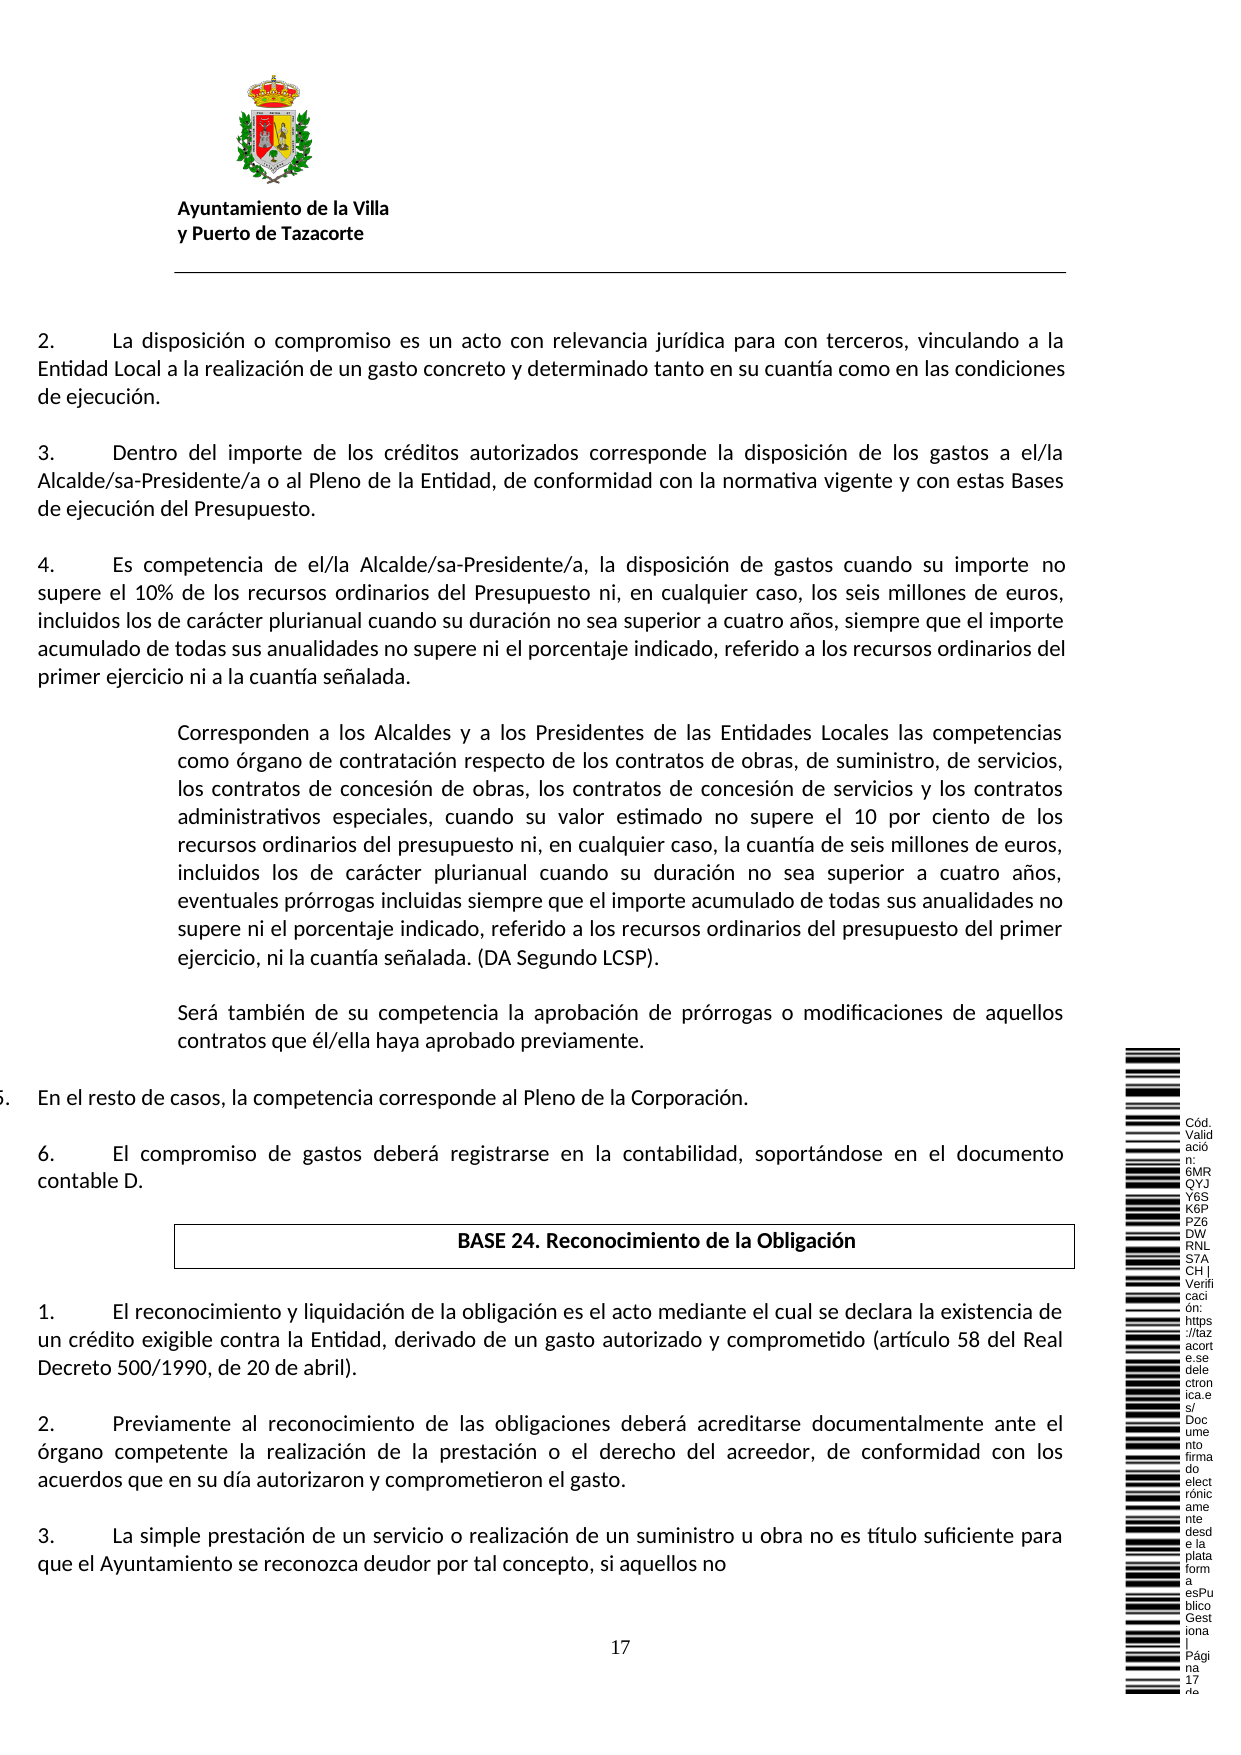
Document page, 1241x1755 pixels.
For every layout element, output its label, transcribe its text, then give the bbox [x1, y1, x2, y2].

list [1183, 1114, 1214, 1694]
text Será también de su competencia la aprobación de prórrogas o modificaciones de aquellos contratos que él/ella haya aprobado previamente. [177, 998, 1065, 1054]
list Cód. Validación: 6MRQYJY6SK6PPZ6DWRNLS7ACH | Verificación: https://tazacorte.sedelectronica.es/ Documento firmado electrónicamente desde la plataforma esPublico Gestiona | Página 17 de 58 [1185, 1117, 1214, 1694]
list Previamente al reconocimiento de las obligaciones deberá acreditarse documentalmente ante el órgano competente la realización de la prestación o el derecho del acreedor, de conformidad con los acuerdos que en su día autorizaron y comprometieron el gasto. [37, 1409, 1065, 1493]
text Corresponden a los Alcaldes y a los Presidentes de las Entidades Locales las competencias como órgano de contratación respecto de los contratos de obras, de suministro, de servicios, los contratos de concesión de obras, los contratos de concesión de servicios y los contratos administrativos especiales, cuando su valor estimado no supere el 10 por ciento de los recursos ordinarios del presupuesto ni, en cualquier caso, la cuantía de seis millones de euros, incluidos los de carácter plurianual cuando su duración no sea superior a cuatro años, eventuales prórrogas incluidas siempre que el importe acumulado de todas sus anualidades no supere ni el porcentaje indicado, referido a los recursos ordinarios del presupuesto del primer ejercicio, ni la cuantía señalada. (DA Segundo LCSP). [177, 718, 1064, 971]
list En el resto de casos, la competencia corresponde al Pleno de la Corporación. [0, 1083, 1125, 1111]
list Dentro del importe de los créditos autorizados corresponde la disposición de los gastos a el/la Alcalde/sa-Presidente/a o al Pleno de la Entidad, de conformidad con la normativa vigente y con estas Bases de ejecución del Presupuesto. [37, 438, 1066, 522]
list La simple prestación de un servicio o realización de un suministro u obra no es título suficiente para que el Ayuntamiento se reconozca deudor por tal concepto, si aquellos no [37, 1521, 1065, 1577]
list El reconocimiento y liquidación de la obligación es el acto mediante el cual se declara la existencia de un crédito exigible contra la Entidad, derivado de un gasto autorizado y comprometido (artículo 58 del Real Decreto 500/1990, de 20 de abril). [37, 1297, 1066, 1381]
list El compromiso de gastos deberá registrarse en la contabilidad, soportándose en el documento contable D. [37, 1139, 1065, 1195]
text BASE 24. Reconocimiento de la Obligación [457, 1227, 1074, 1254]
list La disposición o compromiso es un acto con relevancia jurídica para con terceros, vinculando a la Entidad Local a la realización de un gasto concreto y determinado tanto en su cuantía como en las condiciones de ejecución. [37, 326, 1066, 410]
text 17 [85, 1635, 1125, 1659]
list Es competencia de el/la Alcalde/sa-Presidente/a, la disposición de gastos cuando su importe no supere el 10% de los recursos ordinarios del Presupuesto ni, en cualquier caso, los seis millones de euros, incluidos los de carácter plurianual cuando su duración no sea superior a cuatro años, siempre que el importe acumulado de todas sus anualidades no supere ni el porcentaje indicado, referido a los recursos ordinarios del primer ejercicio ni a la cuantía señalada. [37, 550, 1066, 690]
